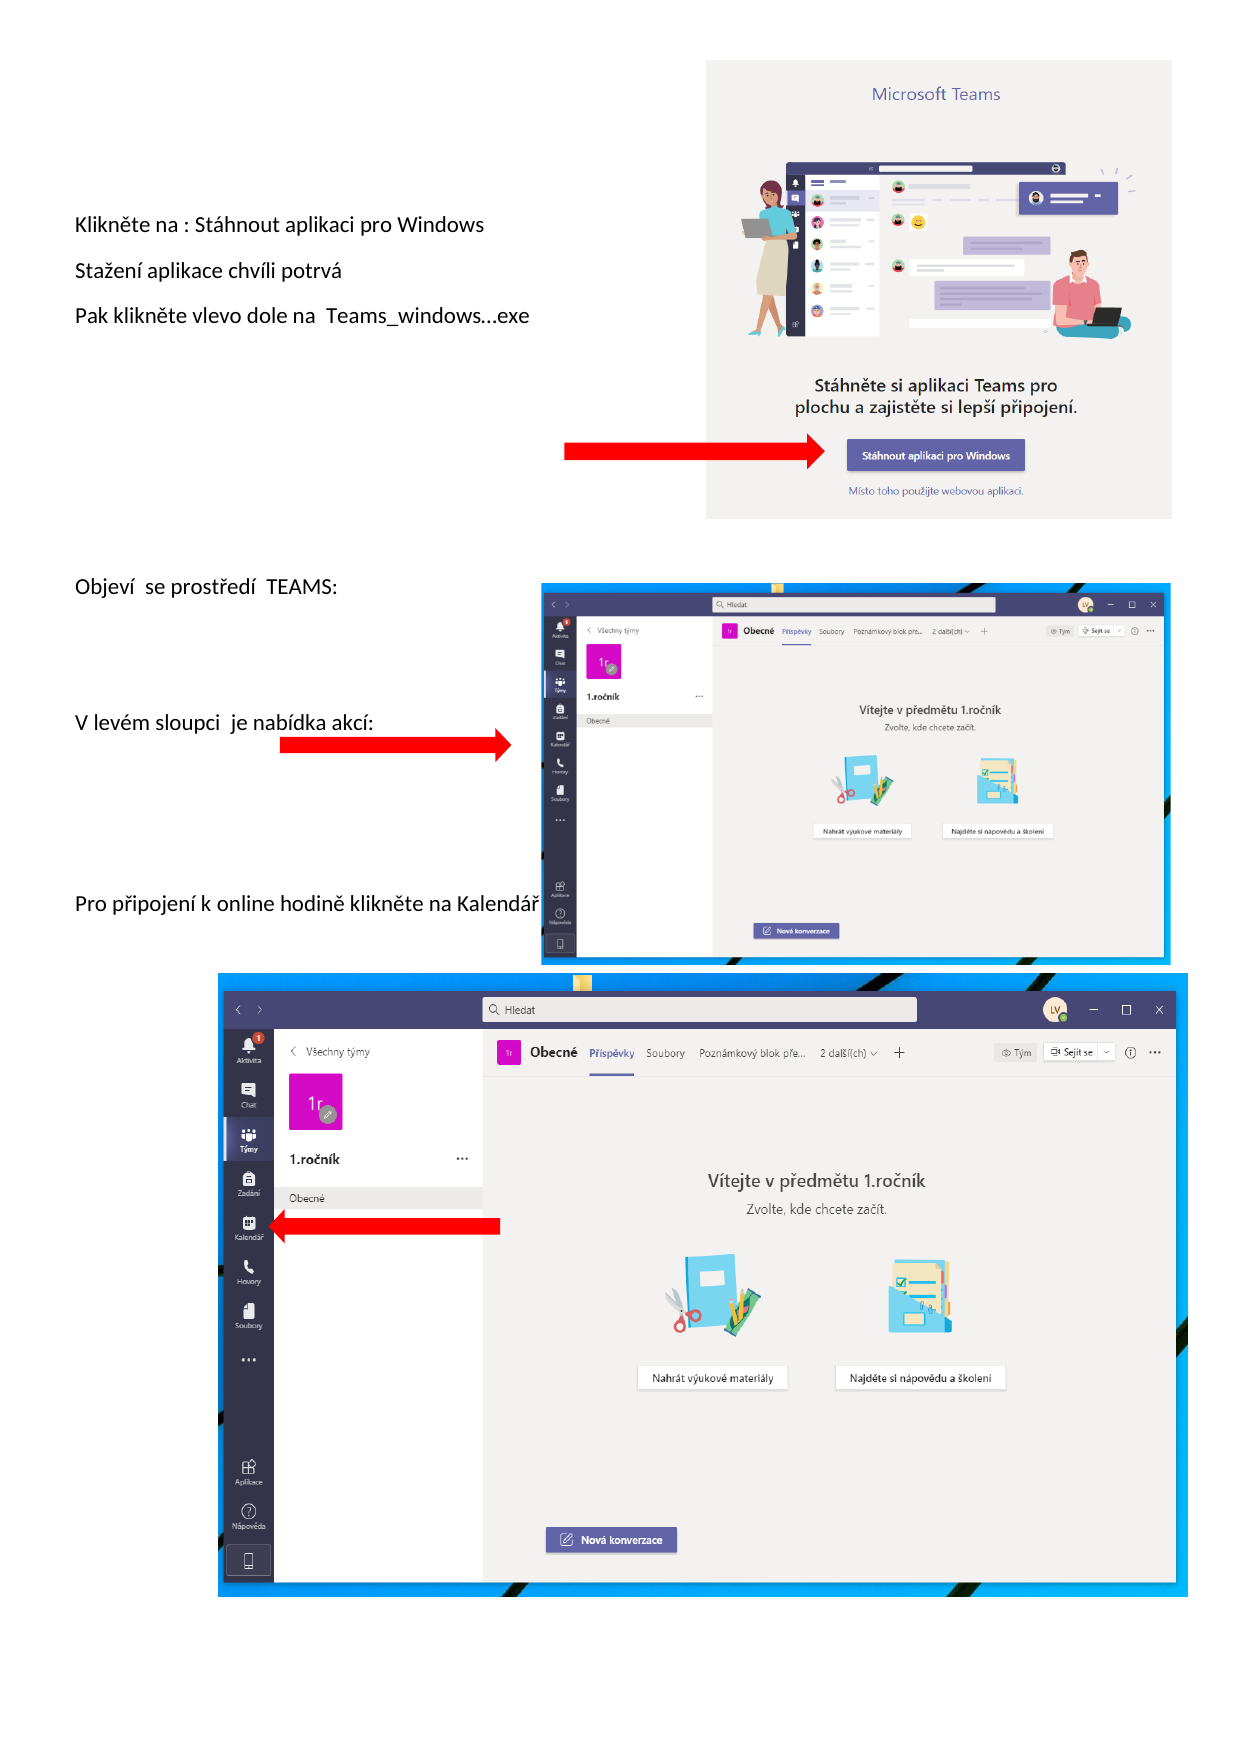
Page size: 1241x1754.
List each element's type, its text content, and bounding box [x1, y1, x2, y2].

text Stažení aplikace chvíli potrvá [75, 256, 706, 284]
text Pak klikněte vlevo dole na Teams_windows…exe [75, 301, 706, 329]
text Pro připojení k online hodině klikněte na Kalendář [75, 889, 541, 917]
text Klikněte na : Stáhnout aplikaci pro Windows [75, 211, 706, 239]
text Objeví se prostředí TEAMS: [75, 572, 1165, 600]
text V levém sloupci je nabídka akcí: [75, 708, 541, 736]
